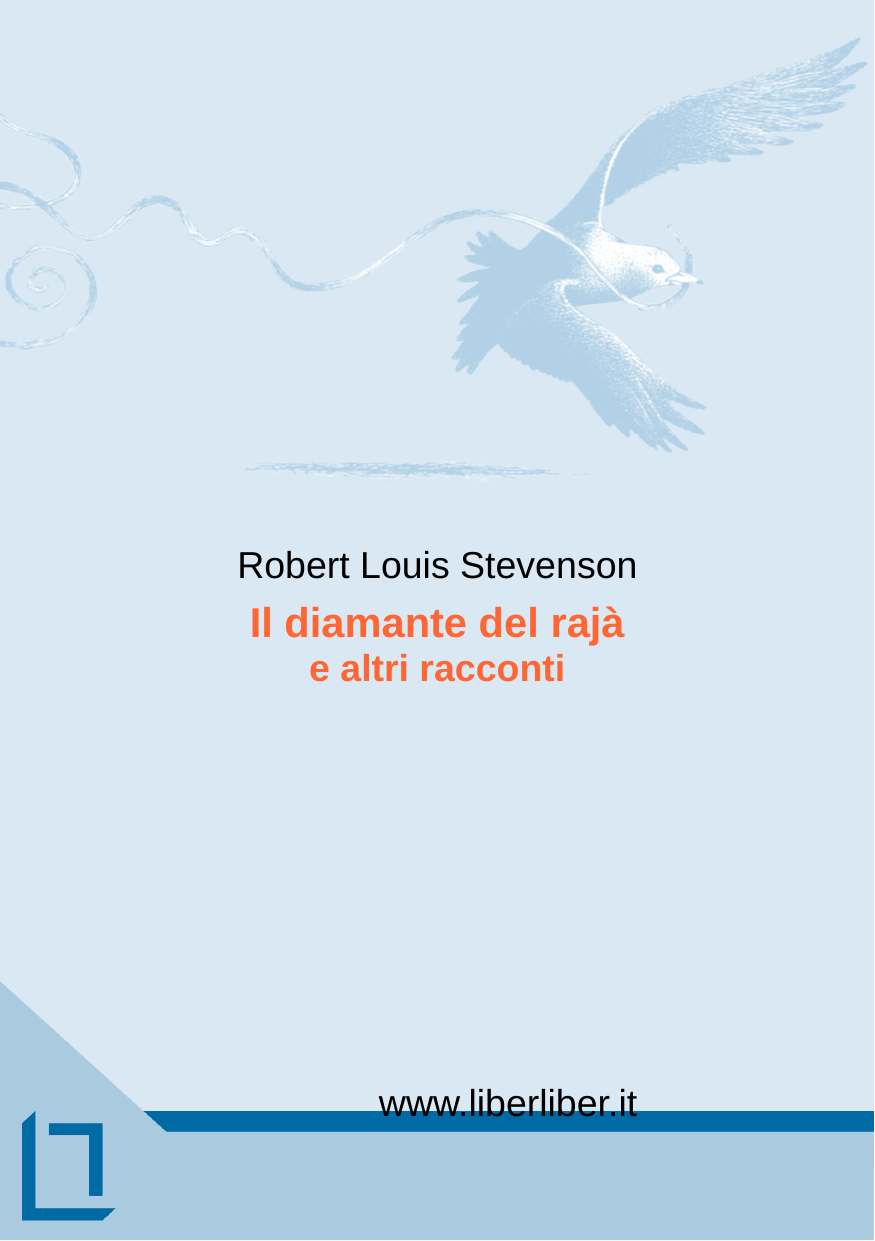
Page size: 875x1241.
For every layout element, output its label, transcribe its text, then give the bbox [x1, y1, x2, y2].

text www.liberliber.it [331, 1081, 685, 1124]
picture [0, 0, 874, 1241]
text Il diamante del rajà e altri racconti [94, 598, 779, 689]
text Robert Louis Stevenson [94, 543, 779, 586]
